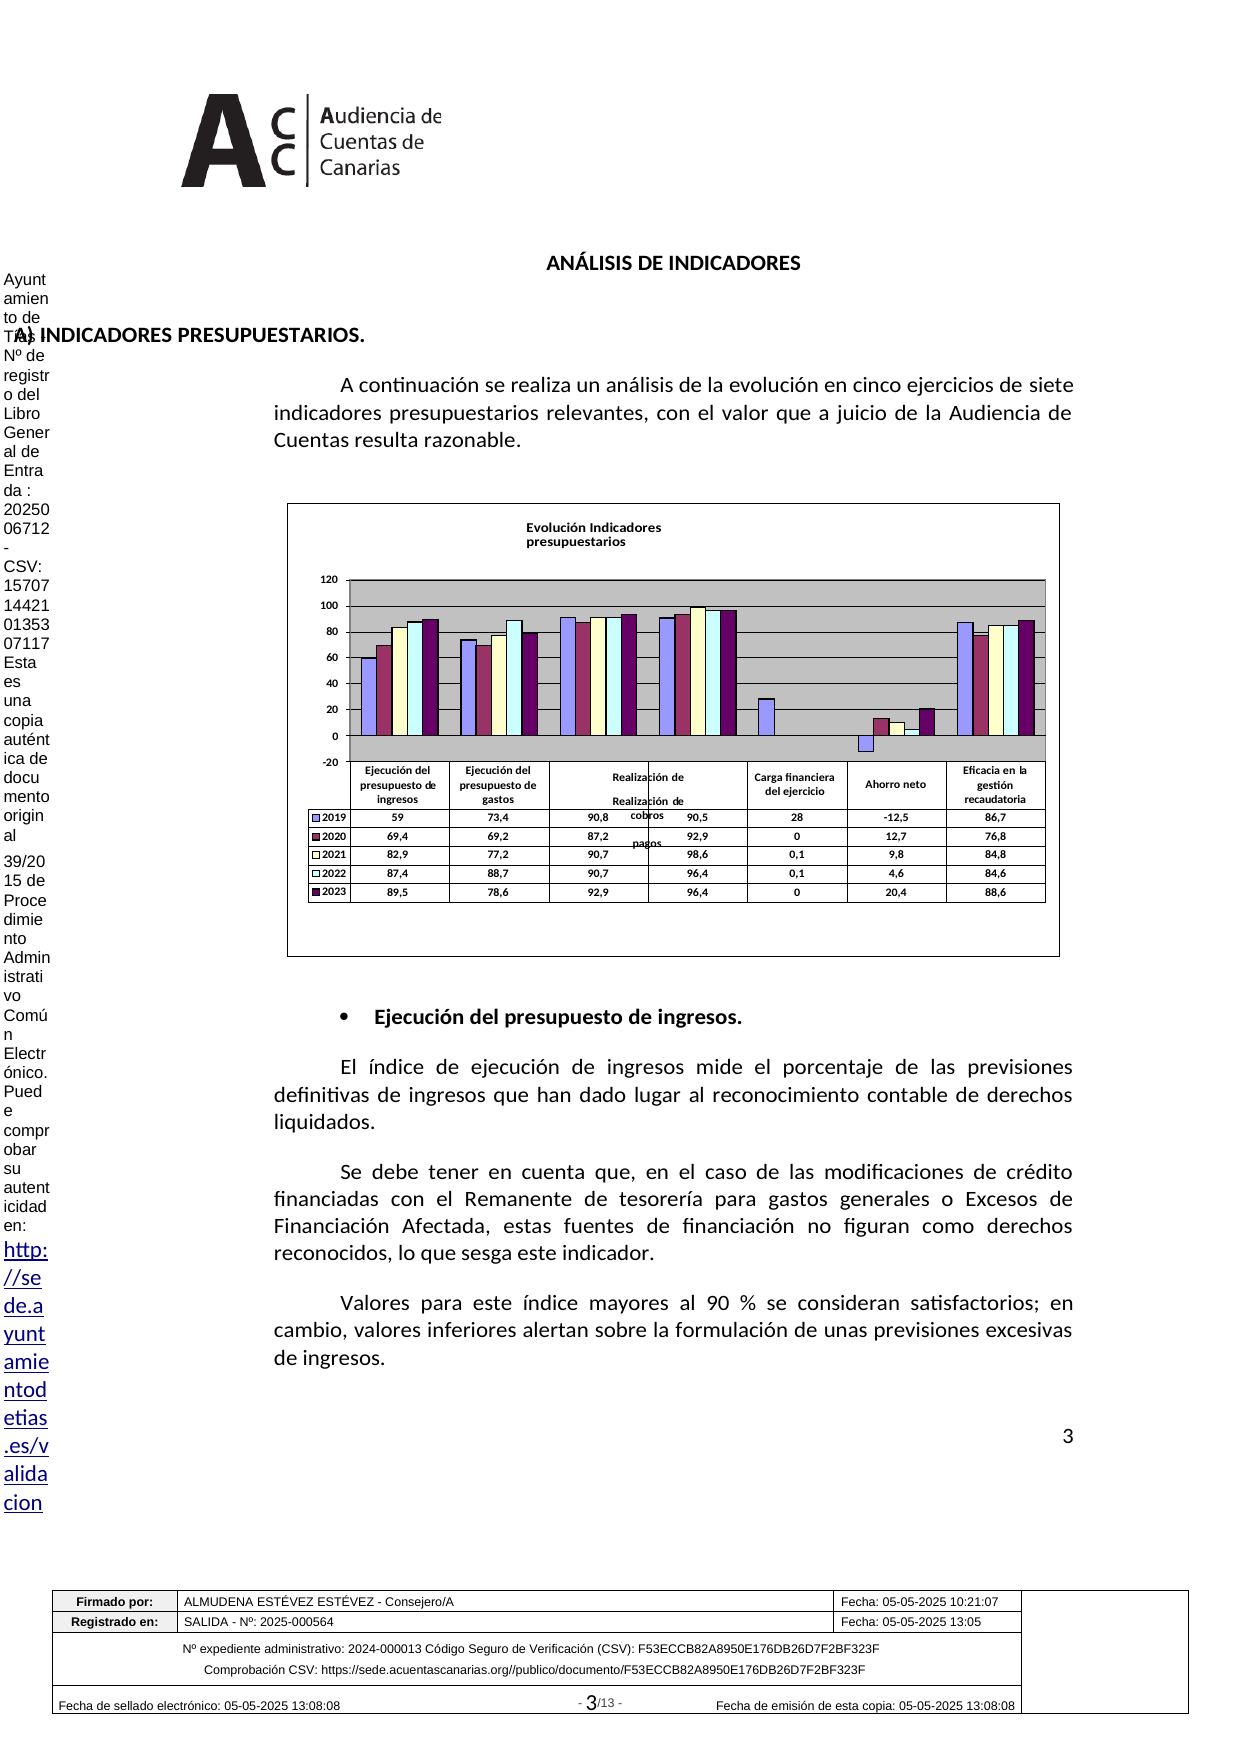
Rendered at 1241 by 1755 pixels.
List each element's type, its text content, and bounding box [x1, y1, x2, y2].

text electrónico según la Ley 39/2015 de Procedimiento Administrativo Común Electrónico. Puede comprobar su autenticidad en: http://sede.ayuntamientodetias.es/validacion [3, 852, 51, 1525]
text El índice de ejecución de ingresos mide el porcentaje de las previsiones definitivas de ingresos que han dado lugar al reconocimiento contable de derechos liquidados. [274, 1053, 1074, 1134]
list INDICADORES PRESUPUESTARIOS. [51, 321, 1241, 348]
text Valores para este índice mayores al 90 % se consideran satisfactorios; en cambio, valores inferiores alertan sobre la formulación de unas previsiones excesivas de ingresos. [274, 1289, 1074, 1370]
subtitle ANÁLISIS DE INDICADORES [333, 249, 1014, 275]
text 3 [51, 1423, 1073, 1449]
text Ayuntamiento de Tías - Nº de registro del Libro General de Entrada : 2025006712 - CSV: 15707144210135307117 Esta es una copia auténtica de documento original [3, 269, 51, 844]
text Se debe tener en cuenta que, en el caso de las modificaciones de crédito financiadas con el Remanente de tesorería para gastos generales o Excesos de Financiación Afectada, estas fuentes de financiación no figuran como derechos reconocidos, lo que sesga este indicador. [274, 1158, 1074, 1266]
text A continuación se realiza un análisis de la evolución en cinco ejercicios de siete indicadores presupuestarios relevantes, con el valor que a juicio de la Audiencia de Cuentas resulta razonable. [274, 371, 1074, 452]
list Ejecución del presupuesto de ingresos. [340, 1003, 1241, 1030]
